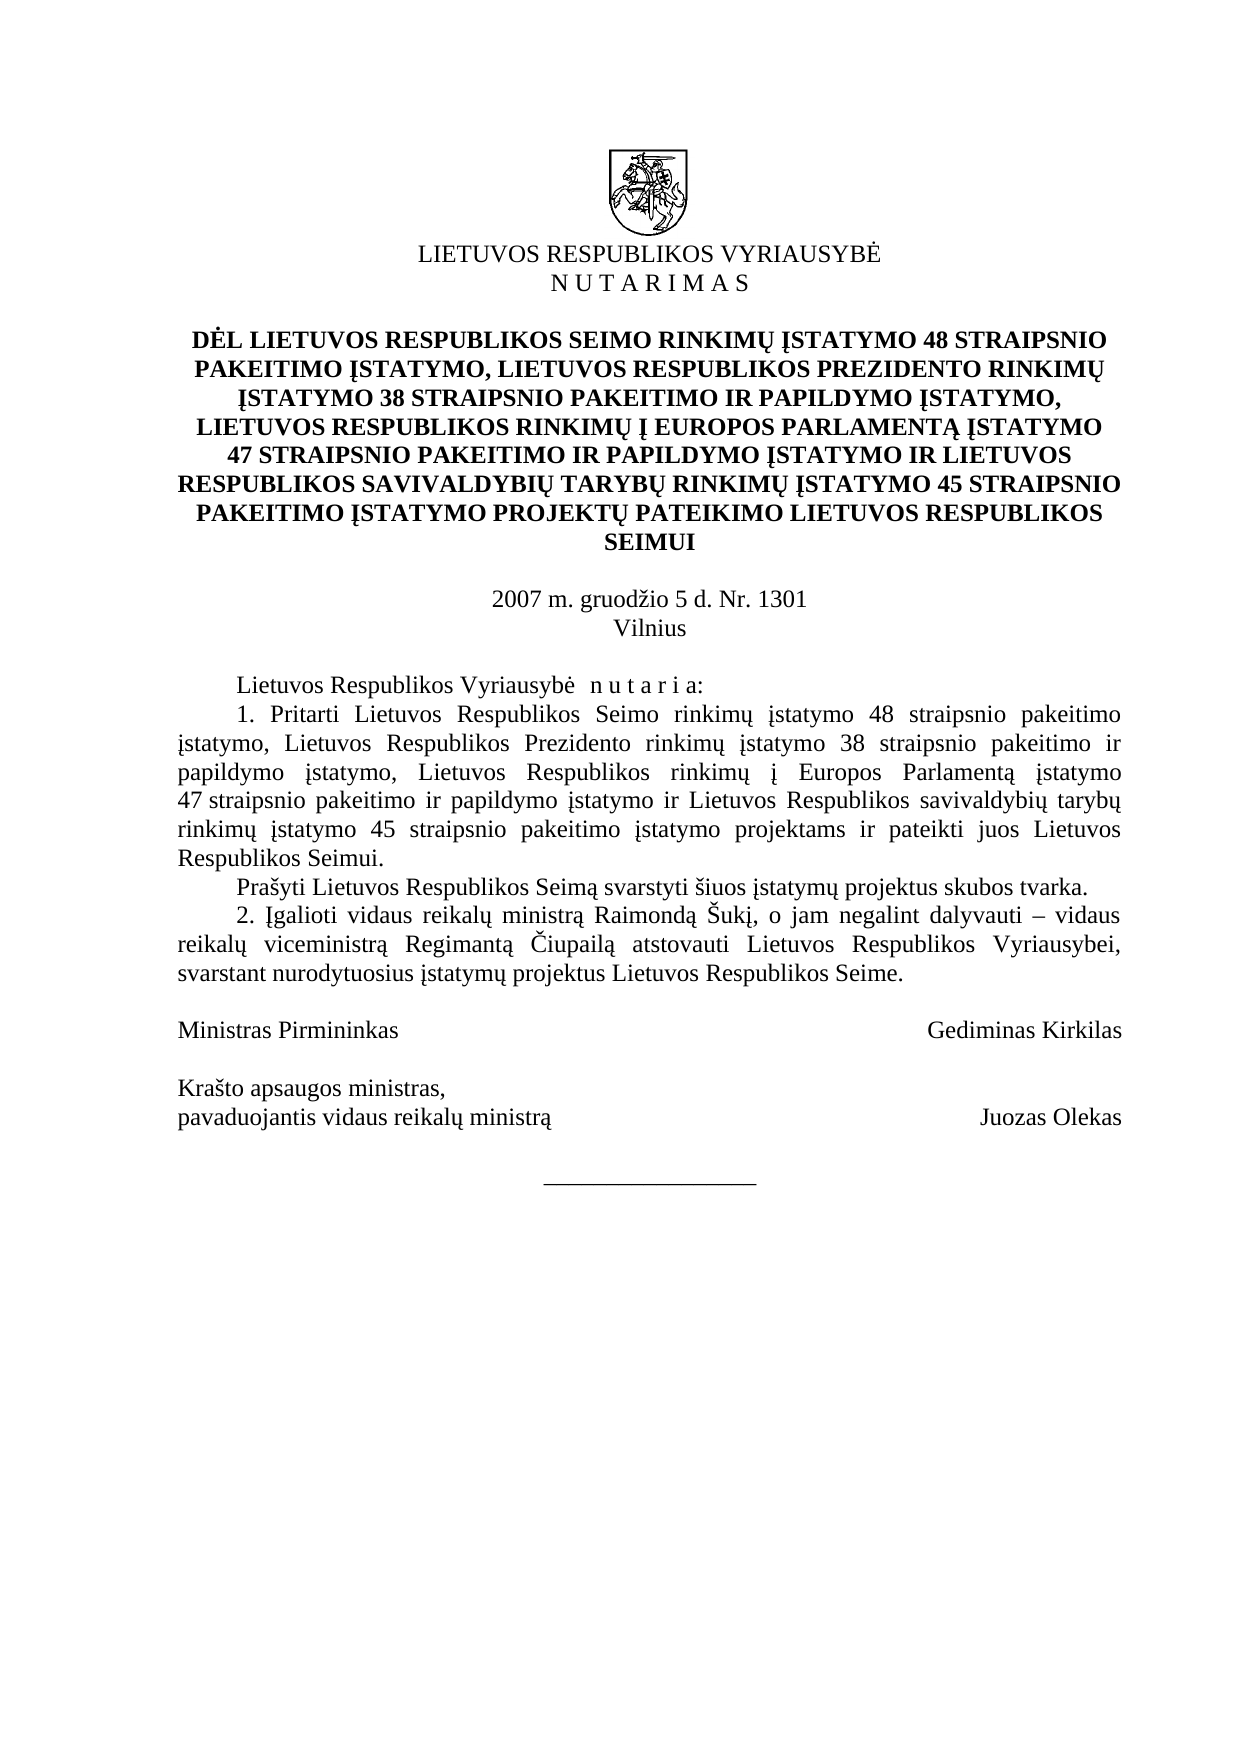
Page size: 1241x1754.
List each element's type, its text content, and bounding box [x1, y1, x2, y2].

text Ministras Pirmininkas Gediminas Kirkilas [177, 1015, 1122, 1044]
text 2007 m. gruodžio 5 d. Nr. 1301 [177, 584, 1122, 613]
text Lietuvos Respublikos Vyriausybė [177, 239, 1122, 268]
text Vilnius [177, 613, 1122, 642]
text pavaduojantis vidaus reikalų ministrą Juozas Olekas [177, 1102, 1122, 1130]
text 2. Įgalioti vidaus reikalų ministrą Raimondą Šukį, o jam negalint dalyvauti – vidaus reikalų viceministrą Regimantą Čiupailą atstovauti Lietuvos Respublikos Vyriausybei, svarstant nurodytuosius įstatymų projektus Lietuvos Respublikos Seime. [177, 900, 1122, 987]
text Krašto apsaugos ministras, [177, 1073, 1122, 1102]
text NUTARIMAS [177, 268, 1122, 297]
text DĖL LIETUVOS RESPUBLIKOS SEIMO RINKIMŲ ĮSTATYMO 48 STRAIPSNIO PAKEITIMO ĮSTATYMO, LIETUVOS RESPUBLIKOS PREZIDENTO RINKIMŲ ĮSTATYMO 38 STRAIPSNIO PAKEITIMO IR PAPILDYMO ĮSTATYMO, LIETUVOS RESPUBLIKOS RINKIMŲ Į EUROPOS PARLAMENTĄ ĮSTATYMO 47 STRAIPSNIO PAKEITIMO IR PAPILDYMO ĮSTATYMO IR LIETUVOS RESPUBLIKOS SAVIVALDYBIŲ TARYBŲ RINKIMŲ ĮSTATYMO 45 STRAIPSNIO PAKEITIMO ĮSTATYMO PROJEKTŲ PATEIKIMO LIETUVOS RESPUBLIKOS SEIMUI [177, 325, 1122, 555]
text 1. Pritarti Lietuvos Respublikos Seimo rinkimų įstatymo 48 straipsnio pakeitimo įstatymo, Lietuvos Respublikos Prezidento rinkimų įstatymo 38 straipsnio pakeitimo ir papildymo įstatymo, Lietuvos Respublikos rinkimų į Europos Parlamentą įstatymo 47 straipsnio pakeitimo ir papildymo įstatymo ir Lietuvos Respublikos savivaldybių tarybų rinkimų įstatymo 45 straipsnio pakeitimo įstatymo projektams ir pateikti juos Lietuvos Respublikos Seimui. [177, 699, 1122, 872]
text Lietuvos Respublikos Vyriausybė nutaria: [177, 670, 1122, 699]
text _________________ [177, 1159, 1122, 1188]
text Prašyti Lietuvos Respublikos Seimą svarstyti šiuos įstatymų projektus skubos tvarka. [177, 872, 1122, 900]
